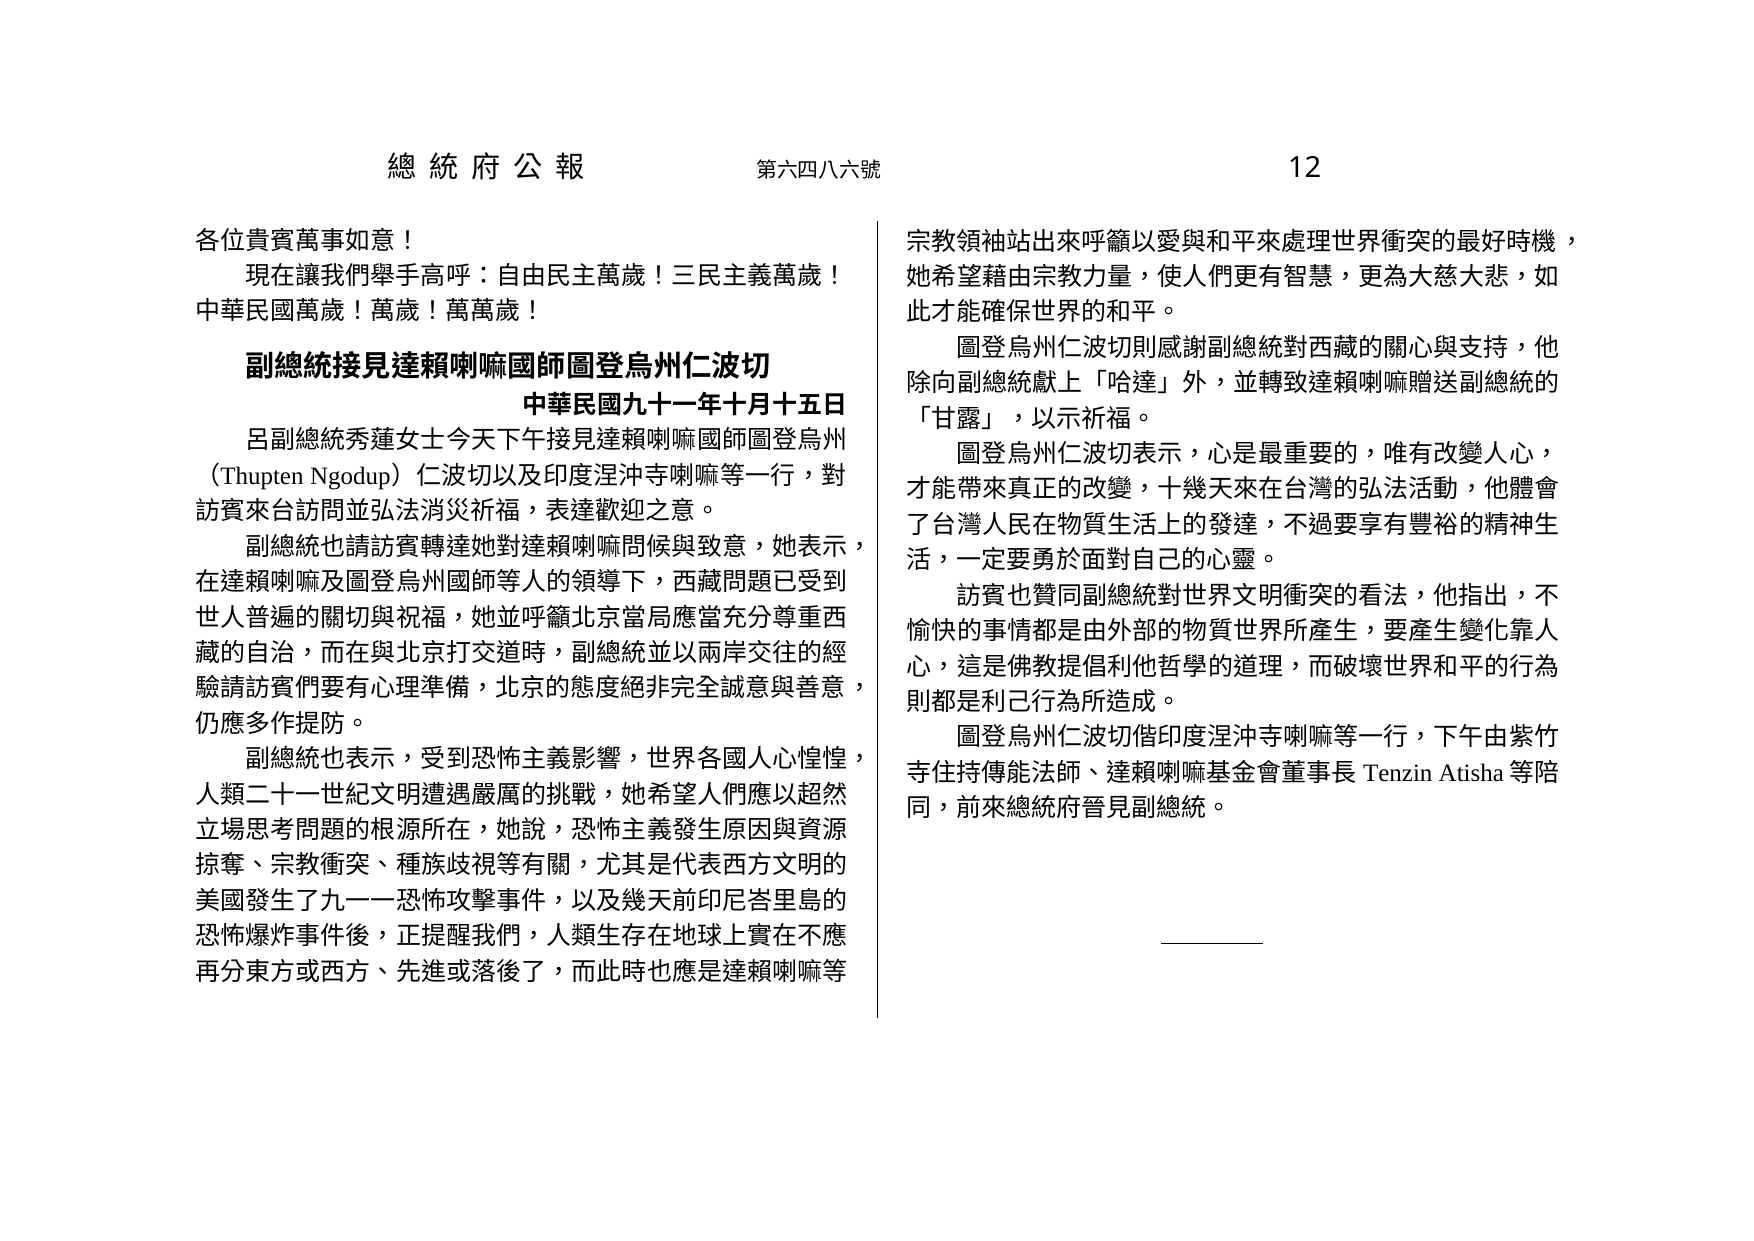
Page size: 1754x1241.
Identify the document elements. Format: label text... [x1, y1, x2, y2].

text 現在讓我們舉手高呼：自由民主萬歲！三民主義萬歲！中華民國萬歲！萬歲！萬萬歲！ [195, 256, 847, 327]
table_header [1482, 861, 1529, 943]
table_header [1405, 861, 1435, 943]
text 圖登烏州仁波切則感謝副總統對西藏的關心與支持，他除向副總統獻上「哈達」外，並轉致達賴喇嘛贈送副總統的「甘露」，以示祈福。 [907, 328, 1559, 434]
text 圖登烏州仁波切表示，心是最重要的，唯有改變人心，才能帶來真正的改變，十幾天來在台灣的弘法活動，他體會了台灣人民在物質生活上的發達，不過要享有豐裕的精神生活，一定要勇於面對自己的心靈。 [907, 434, 1559, 576]
text 呂副總統秀蓮女士今天下午接見達賴喇嘛國師圖登烏州（Thupten Ngodup）仁波切以及印度涅沖寺喇嘛等一行，對訪賓來台訪問並弘法消災祈福，表達歡迎之意。 [195, 421, 847, 527]
text 訪賓也贊同副總統對世界文明衝突的看法，他指出，不愉快的事情都是由外部的物質世界所產生，要產生變化靠人心，這是佛教提倡利他哲學的道理，而破壞世界和平的行為則都是利己行為所造成。 [907, 576, 1559, 717]
text 副總統也請訪賓轉達她對達賴喇嘛問候與致意，她表示，在達賴喇嘛及圖登烏州國師等人的領導下，西藏問題已受到世人普遍的關切與祝福，她並呼籲北京當局應當充分尊重西藏的自治，而在與北京打交道時，副總統並以兩岸交往的經驗請訪賓們要有心理準備，北京的態度絕非完全誠意與善意，仍應多作提防。 [195, 527, 847, 739]
table_header [1263, 861, 1311, 943]
text 圖登烏州仁波切偕印度涅沖寺喇嘛等一行，下午由紫竹寺住持傳能法師、達賴喇嘛基金會董事長Tenzin Atisha等陪同，前來總統府晉見副總統。 [907, 717, 1559, 824]
table_header [1435, 861, 1482, 943]
table_header [1311, 861, 1358, 943]
table_header [1212, 861, 1263, 943]
text 副總統接見達賴喇嘛國師圖登烏州仁波切 [245, 352, 847, 383]
text 副總統也表示，受到恐怖主義影響，世界各國人心惶惶，人類二十一世紀文明遭遇嚴厲的挑戰，她希望人們應以超然立場思考問題的根源所在，她說，恐怖主義發生原因與資源掠奪、宗教衝突、種族歧視等有關，尤其是代表西方文明的美國發生了九一一恐怖攻擊事件，以及幾天前印尼峇里島的恐怖爆炸事件後，正提醒我們，人類生存在地球上實在不應再分東方或西方、先進或落後了，而此時也應是達賴喇嘛等宗教領袖站出來呼籲以愛與和平來處理世界衝突的最好時機，她希望藉由宗教力量，使人們更有智慧，更為大慈大悲，如此才能確保世界的和平。 [195, 739, 847, 987]
text 希望大家都能夠支持海軍、愛護國軍。讓我們的年輕子弟，都能拓展抱負，讓海洋溫暖他們的心田，也讓我們一起攜手前進，大家勇敢地帶領著中華民國邁向新世紀。現在讓我們共同一起祝福：海軍官校校運昌隆、各位同學學業有成、各位貴賓萬事如意！ [195, 222, 847, 256]
table_header [1358, 861, 1405, 943]
text 中華民國九十一年十月十五日 [195, 383, 847, 421]
text 副總統也表示，受到恐怖主義影響，世界各國人心惶惶，人類二十一世紀文明遭遇嚴厲的挑戰，她希望人們應以超然立場思考問題的根源所在，她說，恐怖主義發生原因與資源掠奪、宗教衝突、種族歧視等有關，尤其是代表西方文明的美國發生了九一一恐怖攻擊事件，以及幾天前印尼峇里島的恐怖爆炸事件後，正提醒我們，人類生存在地球上實在不應再分東方或西方、先進或落後了，而此時也應是達賴喇嘛等宗教領袖站出來呼籲以愛與和平來處理世界衝突的最好時機，她希望藉由宗教力量，使人們更有智慧，更為大慈大悲，如此才能確保世界的和平。 [907, 222, 1559, 328]
table_header [1161, 861, 1212, 943]
